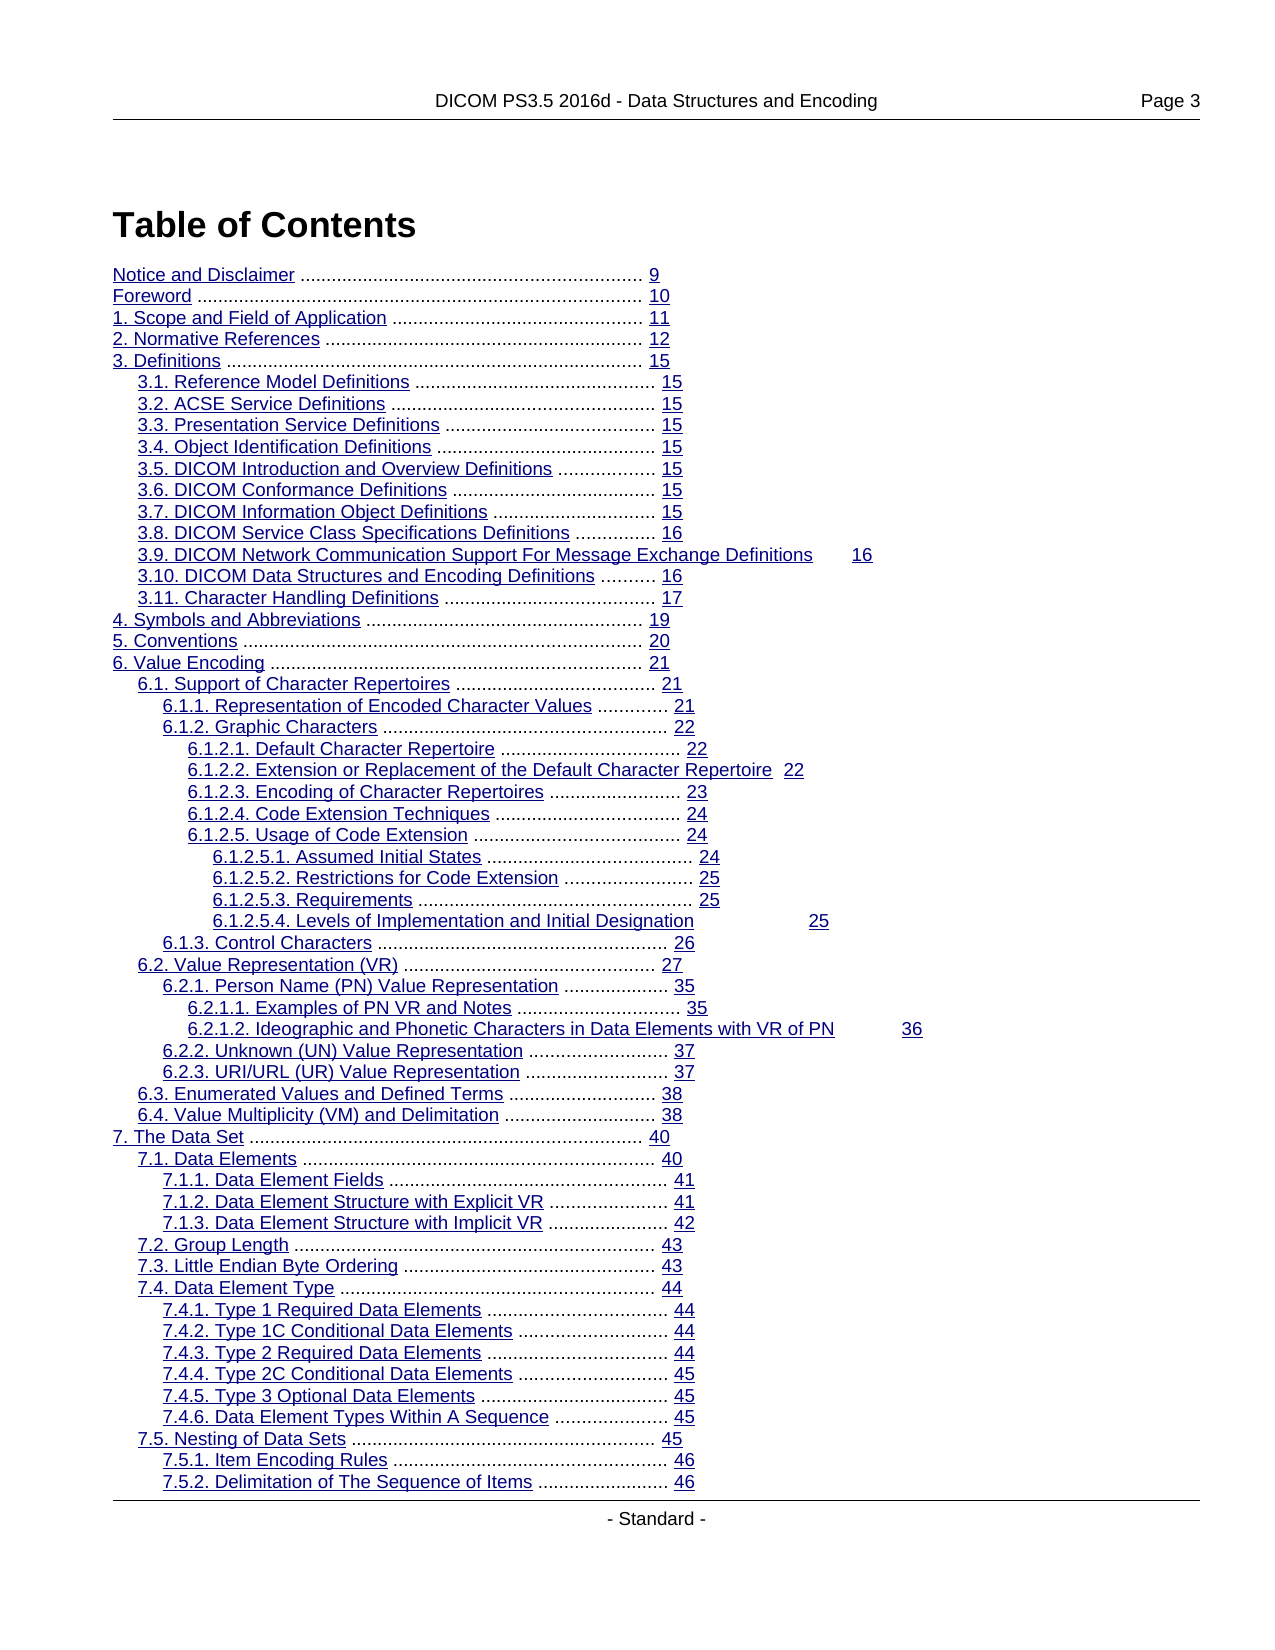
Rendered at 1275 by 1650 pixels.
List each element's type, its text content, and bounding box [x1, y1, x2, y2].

text Foreword 0 [112, 285, 1175, 306]
text 7.1.1. Data Element Fields 0 [162, 1169, 1175, 1191]
text 6.3. Enumerated Values and Defined Terms 0 [137, 1083, 1175, 1104]
text 3.7. DICOM Information Object Definitions 0 [137, 501, 1175, 522]
text 7.4.1. Type 1 Required Data Elements 0 [162, 1298, 1175, 1320]
text 6. Value Encoding 0 [112, 651, 1175, 673]
text 2. Normative References 0 [112, 328, 1175, 349]
text 1. Scope and Field of Application 0 [112, 306, 1175, 328]
text 3.1. Reference Model Definitions 0 [137, 371, 1175, 393]
text 6.1.1. Representation of Encoded Character Values 0 [162, 694, 1175, 716]
text 7.4.5. Type 3 Optional Data Elements 0 [162, 1384, 1175, 1406]
text 3.6. DICOM Conformance Definitions 0 [137, 479, 1175, 501]
text 4. Symbols and Abbreviations 0 [112, 608, 1175, 630]
text 6.1.2.5.2. Restrictions for Code Extension 0 [212, 867, 1175, 889]
text 7.5.2. Delimitation of The Sequence of Items 0 [162, 1471, 1175, 1492]
text 3.10. DICOM Data Structures and Encoding Definitions 0 [137, 565, 1175, 587]
text 6.1.2.5.4. Levels of Implementation and Initial Designation 0 [212, 910, 1175, 932]
text 6.1.2.3. Encoding of Character Repertoires 0 [187, 781, 1175, 802]
text 3.3. Presentation Service Definitions 0 [137, 414, 1175, 436]
text 3. Definitions 0 [112, 349, 1175, 371]
text 6.1.2.5.3. Requirements 0 [212, 889, 1175, 910]
text 7.3. Little Endian Byte Ordering 0 [137, 1255, 1175, 1277]
text 6.2.1.2. Ideographic and Phonetic Characters in Data Elements with VR of PN 0 [187, 1018, 1175, 1039]
text 7.4.6. Data Element Types Within A Sequence 0 [162, 1406, 1175, 1428]
text 3.5. DICOM Introduction and Overview Definitions 0 [137, 457, 1175, 479]
text 7.5.1. Item Encoding Rules 0 [162, 1449, 1175, 1471]
text 3.11. Character Handling Definitions 0 [137, 587, 1175, 608]
text 6.4. Value Multiplicity (VM) and Delimitation 0 [137, 1104, 1175, 1126]
text 6.2.2. Unknown (UN) Value Representation 0 [162, 1039, 1175, 1061]
text 6.1.2.5. Usage of Code Extension 0 [187, 824, 1175, 846]
text 3.4. Object Identification Definitions 0 [137, 436, 1175, 457]
text 7.1.2. Data Element Structure with Explicit VR 0 [162, 1191, 1175, 1212]
text 7.4.2. Type 1C Conditional Data Elements 0 [162, 1320, 1175, 1341]
text 6.1.2.2. Extension or Replacement of the Default Character Repertoire 0 [187, 759, 1175, 781]
text 6.2.1.1. Examples of PN VR and Notes 0 [187, 996, 1175, 1018]
text 3.2. ACSE Service Definitions 0 [137, 393, 1175, 414]
text 6.1.3. Control Characters 0 [162, 932, 1175, 953]
text 6.2.3. URI/URL (UR) Value Representation 0 [162, 1061, 1175, 1083]
text 5. Conventions 0 [112, 630, 1175, 651]
text 7.4.3. Type 2 Required Data Elements 0 [162, 1341, 1175, 1363]
text 6.1.2.5.1. Assumed Initial States 0 [212, 846, 1175, 867]
text 6.2. Value Representation (VR) 0 [137, 953, 1175, 975]
text 3.8. DICOM Service Class Specifications Definitions 0 [137, 522, 1175, 544]
text 6.1.2. Graphic Characters 0 [162, 716, 1175, 738]
text 7.4. Data Element Type 0 [137, 1277, 1175, 1298]
text 7.1. Data Elements 0 [137, 1147, 1175, 1169]
text 7. The Data Set 0 [112, 1126, 1175, 1147]
text Notice and Disclaimer 0 [112, 263, 1175, 285]
text 6.2.1. Person Name (PN) Value Representation 0 [162, 975, 1175, 996]
text 6.1. Support of Character Repertoires 0 [137, 673, 1175, 694]
text 6.1.2.1. Default Character Repertoire 0 [187, 738, 1175, 759]
text Table of Contents [112, 204, 1200, 245]
text 7.2. Group Length 0 [137, 1234, 1175, 1255]
text 7.4.4. Type 2C Conditional Data Elements 0 [162, 1363, 1175, 1384]
text 6.1.2.4. Code Extension Techniques 0 [187, 802, 1175, 824]
text 3.9. DICOM Network Communication Support For Message Exchange Definitions 0 [137, 544, 1175, 565]
text 7.1.3. Data Element Structure with Implicit VR 0 [162, 1212, 1175, 1234]
text 7.5. Nesting of Data Sets 0 [137, 1428, 1175, 1449]
